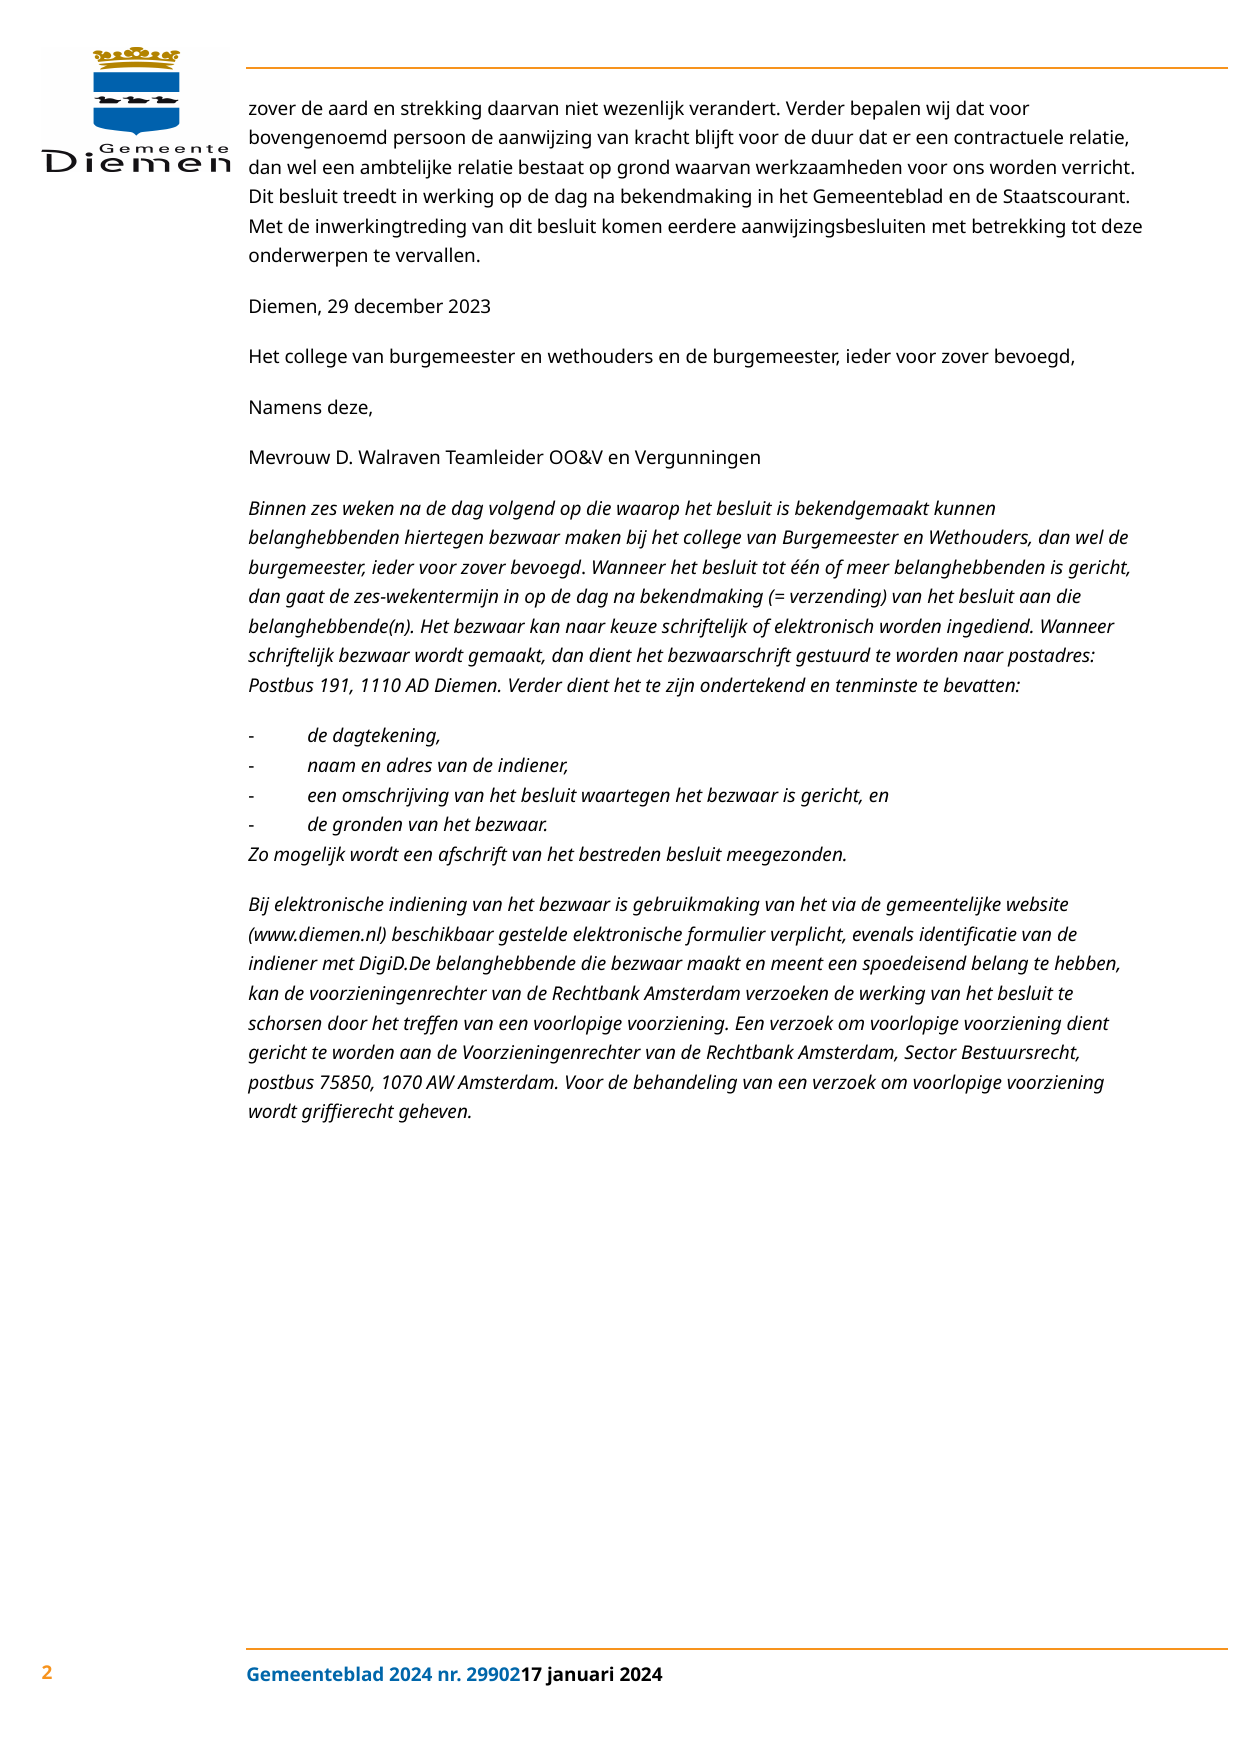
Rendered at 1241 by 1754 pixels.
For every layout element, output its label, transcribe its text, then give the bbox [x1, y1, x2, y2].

picture [41, 47, 231, 172]
text Namens deze, [248, 394, 1152, 420]
text Zo mogelijk wordt een afschrift van het bestreden besluit meegezonden. [248, 841, 1152, 867]
list de dagtekening, [248, 723, 1152, 748]
text Het college van burgemeester en wethouders en de burgemeester, ieder voor zover bevoegd, [248, 343, 1152, 369]
list naam en adres van de indiener, [248, 752, 1152, 778]
list de gronden van het bezwaar. [248, 811, 1152, 837]
text Binnen zes weken na de dag volgend op die waarop het besluit is bekendgemaakt kunnen belanghebbenden hiertegen bezwaar maken bij het college van Burgemeester en Wethouders, dan wel de burgemeester, ieder voor zover bevoegd. Wanneer het besluit tot één of meer belanghebbenden is gericht, dan gaat de zes-wekentermijn in op de dag na bekendmaking (= verzending) van het besluit aan die belanghebbende(n). Het bezwaar kan naar keuze schriftelijk of elektronisch worden ingediend. Wanneer schriftelijk bezwaar wordt gemaakt, dan dient het bezwaarschrift gestuurd te worden naar postadres: Postbus 191, 1110 AD Diemen. Verder dient het te zijn ondertekend en tenminste te bevatten: [248, 495, 1152, 698]
text zover de aard en strekking daarvan niet wezenlijk verandert. Verder bepalen wij dat voor bovengenoemd persoon de aanwijzing van kracht blijft voor de duur dat er een contractuele relatie, dan wel een ambtelijke relatie bestaat op grond waarvan werkzaamheden voor ons worden verricht. Dit besluit treedt in werking op de dag na bekendmaking in het Gemeenteblad en de Staatscourant. Met de inwerkingtreding van dit besluit komen eerdere aanwijzingsbesluiten met betrekking tot deze onderwerpen te vervallen. [248, 95, 1152, 268]
text Mevrouw D. Walraven Teamleider OO&V en Vergunningen [248, 444, 1152, 470]
text Diemen, 29 december 2023 [248, 293, 1152, 319]
text Bij elektronische indiening van het bezwaar is gebruikmaking van het via de gemeentelijke website (www.diemen.nl) beschikbaar gestelde elektronische formulier verplicht, evenals identificatie van de indiener met DigiD.De belanghebbende die bezwaar maakt en meent een spoedeisend belang te hebben, kan de voorzieningenrechter van de Rechtbank Amsterdam verzoeken de werking van het besluit te schorsen door het treffen van een voorlopige voorziening. Een verzoek om voorlopige voorziening dient gericht te worden aan de Voorzieningenrechter van de Rechtbank Amsterdam, Sector Bestuursrecht, postbus 75850, 1070 AW Amsterdam. Voor de behandeling van een verzoek om voorlopige voorziening wordt griffierecht geheven. [248, 891, 1152, 1124]
list een omschrijving van het besluit waartegen het bezwaar is gericht, en [248, 782, 1152, 808]
